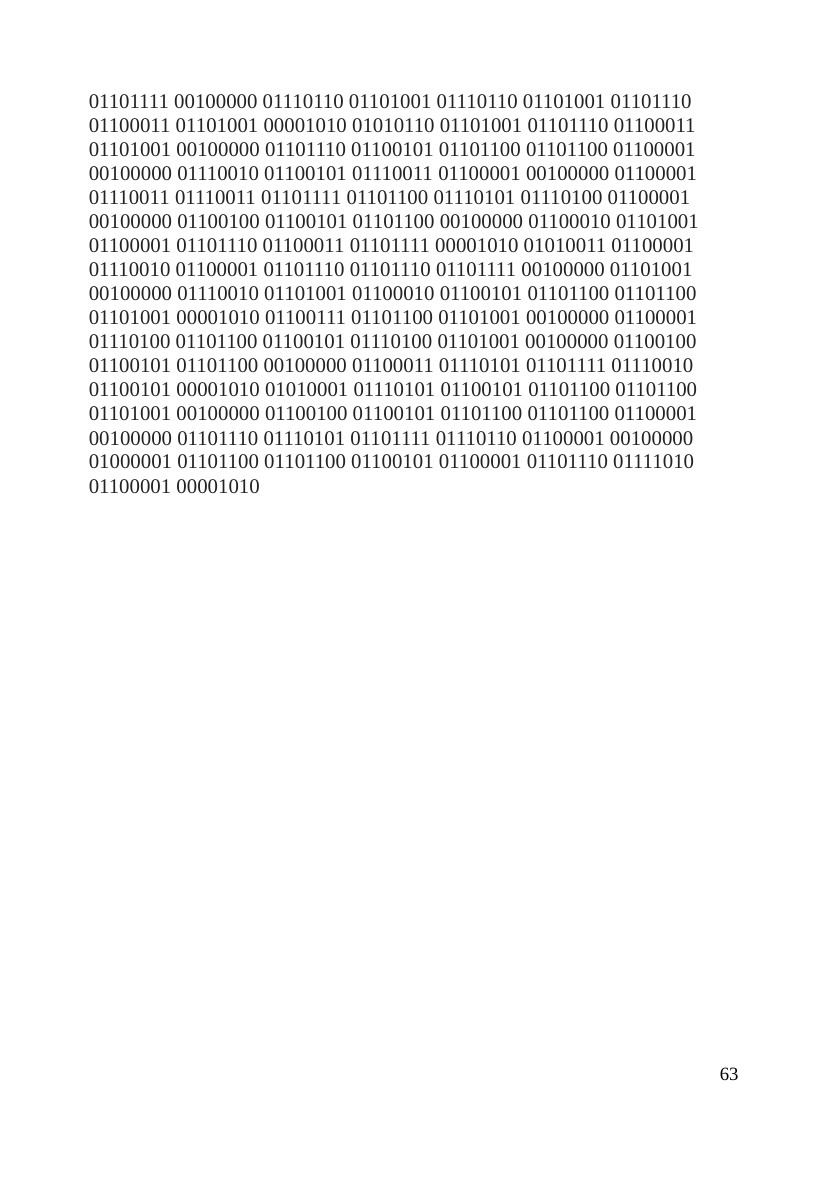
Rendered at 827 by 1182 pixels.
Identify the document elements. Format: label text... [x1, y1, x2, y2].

text 01101111 00100000 01110110 01101001 01110110 01101001 01101110 01100011 01101001 00001010 01010110 01101001 01101110 01100011 01101001 00100000 01101110 01100101 01101100 01101100 01100001 00100000 01110010 01100101 01110011 01100001 00100000 01100001 01110011 01110011 01101111 01101100 01110101 01110100 01100001 00100000 01100100 01100101 01101100 00100000 01100010 01101001 01100001 01101110 01100011 01101111 00001010 01010011 01100001 01110010 01100001 01101110 01101110 01101111 00100000 01101001 00100000 01110010 01101001 01100010 01100101 01101100 01101100 01101001 00001010 01100111 01101100 01101001 00100000 01100001 01110100 01101100 01100101 01110100 01101001 00100000 01100100 01100101 01101100 00100000 01100011 01110101 01101111 01110010 01100101 00001010 01010001 01110101 01100101 01101100 01101100 01101001 00100000 01100100 01100101 01101100 01101100 01100001 00100000 01101110 01110101 01101111 01110110 01100001 00100000 01000001 01101100 01101100 01100101 01100001 01101110 01111010 01100001 00001010 [88, 88, 738, 498]
